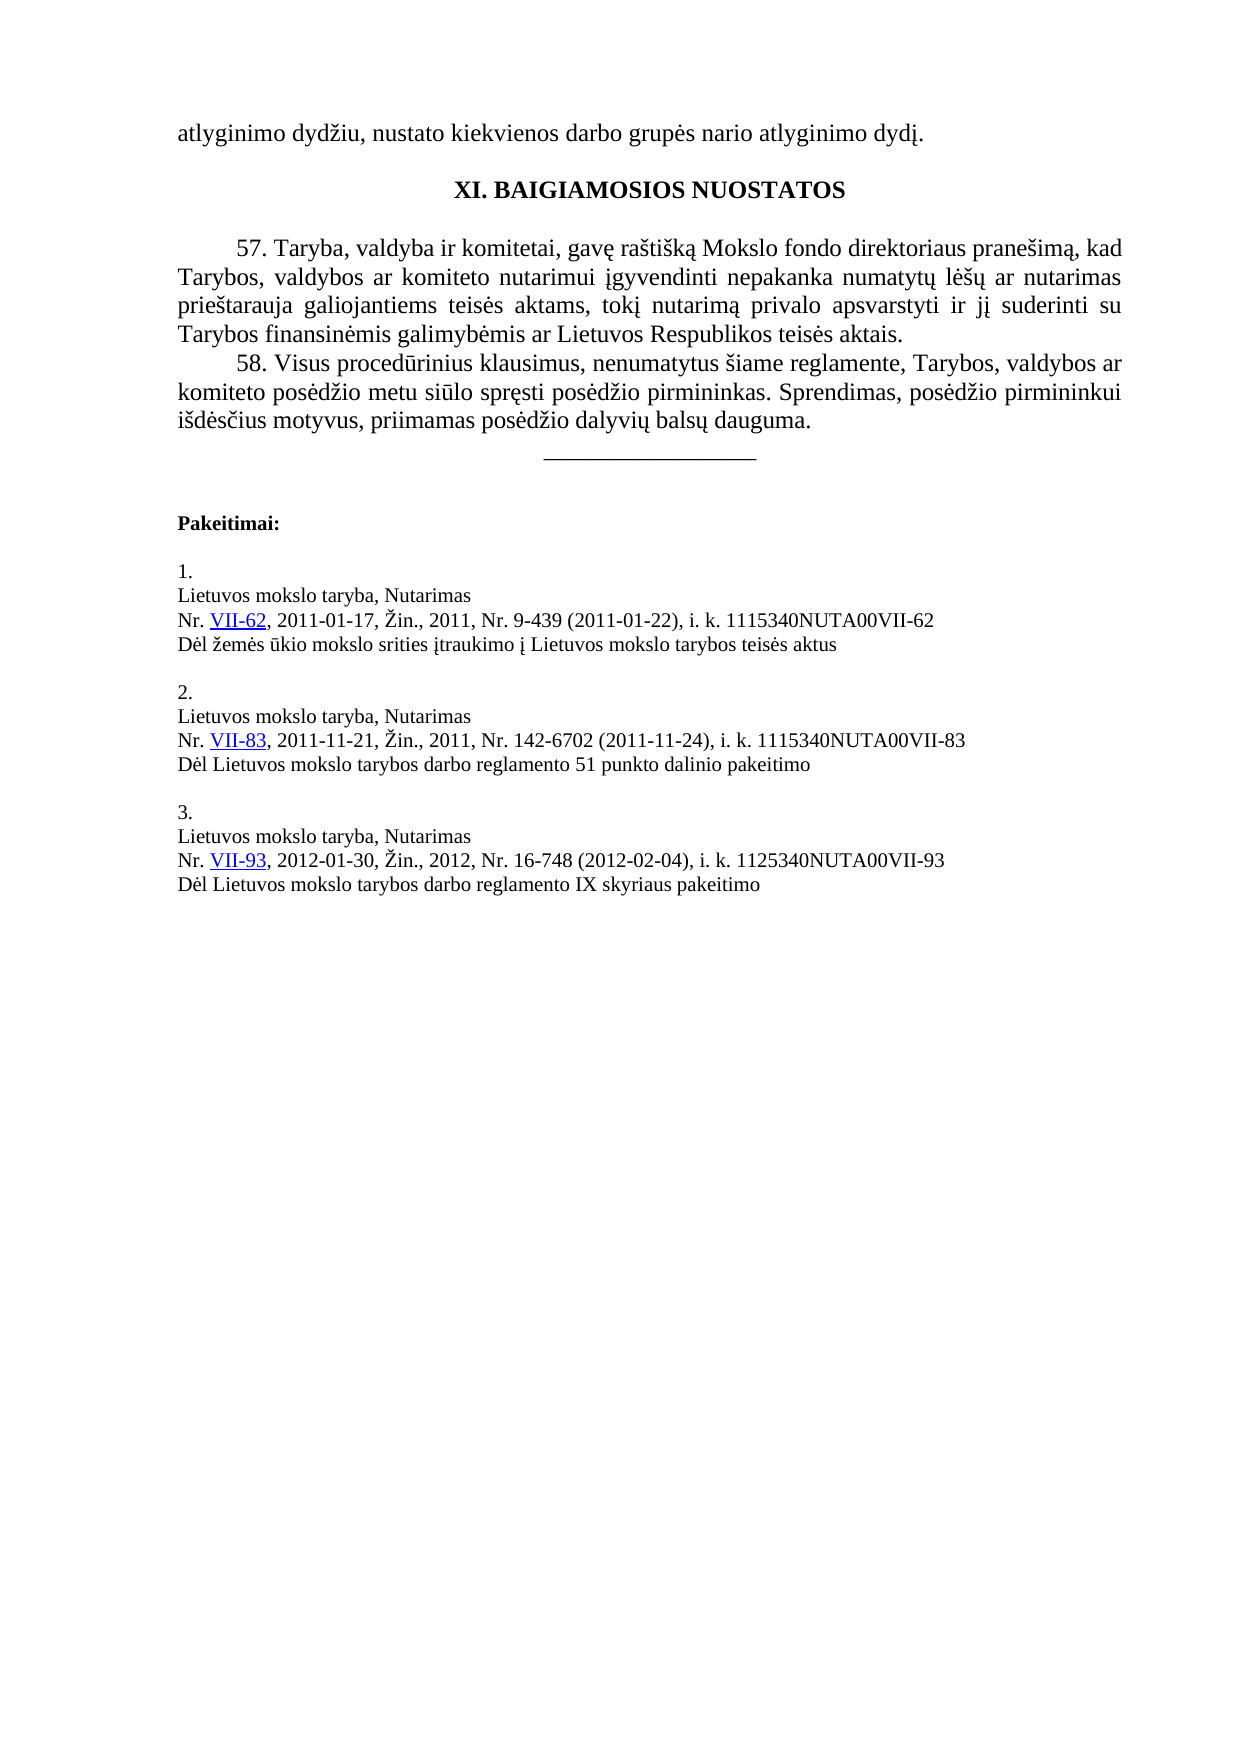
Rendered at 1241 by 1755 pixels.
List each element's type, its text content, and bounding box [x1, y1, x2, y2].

text 1. [177, 559, 1122, 583]
text _________________ [177, 434, 1122, 463]
text 58. Visus procedūrinius klausimus, nenumatytus šiame reglamente, Tarybos, valdybos ar komiteto posėdžio metu siūlo spręsti posėdžio pirmininkas. Sprendimas, posėdžio pirmininkui išdėsčius motyvus, priimamas posėdžio dalyvių balsų dauguma. [177, 348, 1122, 434]
text Nr. VII-83, 2011-11-21, Žin., 2011, Nr. 142-6702 (2011-11-24), i. k. 1115340NUTA00VII-83 [177, 728, 1122, 752]
text Lietuvos mokslo taryba, Nutarimas [177, 583, 1122, 607]
text XI. BAIGIAMOSIOS NUOSTATOS [177, 176, 1122, 204]
text Lietuvos mokslo taryba, Nutarimas [177, 704, 1122, 728]
text 57. Taryba, valdyba ir komitetai, gavę raštišką Mokslo fondo direktoriaus pranešimą, kad Tarybos, valdybos ar komiteto nutarimui įgyvendinti nepakanka numatytų lėšų ar nutarimas prieštarauja galiojantiems teisės aktams, tokį nutarimą privalo apsvarstyti ir jį suderinti su Tarybos finansinėmis galimybėmis ar Lietuvos Respublikos teisės aktais. [177, 233, 1122, 348]
text 2. [177, 680, 1122, 704]
text Pakeitimai: [177, 511, 1122, 535]
text Nr. VII-62, 2011-01-17, Žin., 2011, Nr. 9-439 (2011-01-22), i. k. 1115340NUTA00VII-62 [177, 607, 1122, 632]
text Lietuvos mokslo taryba, Nutarimas [177, 824, 1122, 848]
text Dėl žemės ūkio mokslo srities įtraukimo į Lietuvos mokslo tarybos teisės aktus [177, 632, 1122, 656]
text 3. [177, 800, 1122, 824]
text Dėl Lietuvos mokslo tarybos darbo reglamento 51 punkto dalinio pakeitimo [177, 752, 1122, 776]
text Dėl Lietuvos mokslo tarybos darbo reglamento IX skyriaus pakeitimo [177, 872, 1122, 896]
text atlyginimo dydžiu, nustato kiekvienos darbo grupės nario atlyginimo dydį. [177, 118, 1122, 147]
text Nr. VII-93, 2012-01-30, Žin., 2012, Nr. 16-748 (2012-02-04), i. k. 1125340NUTA00VII-93 [177, 848, 1122, 872]
